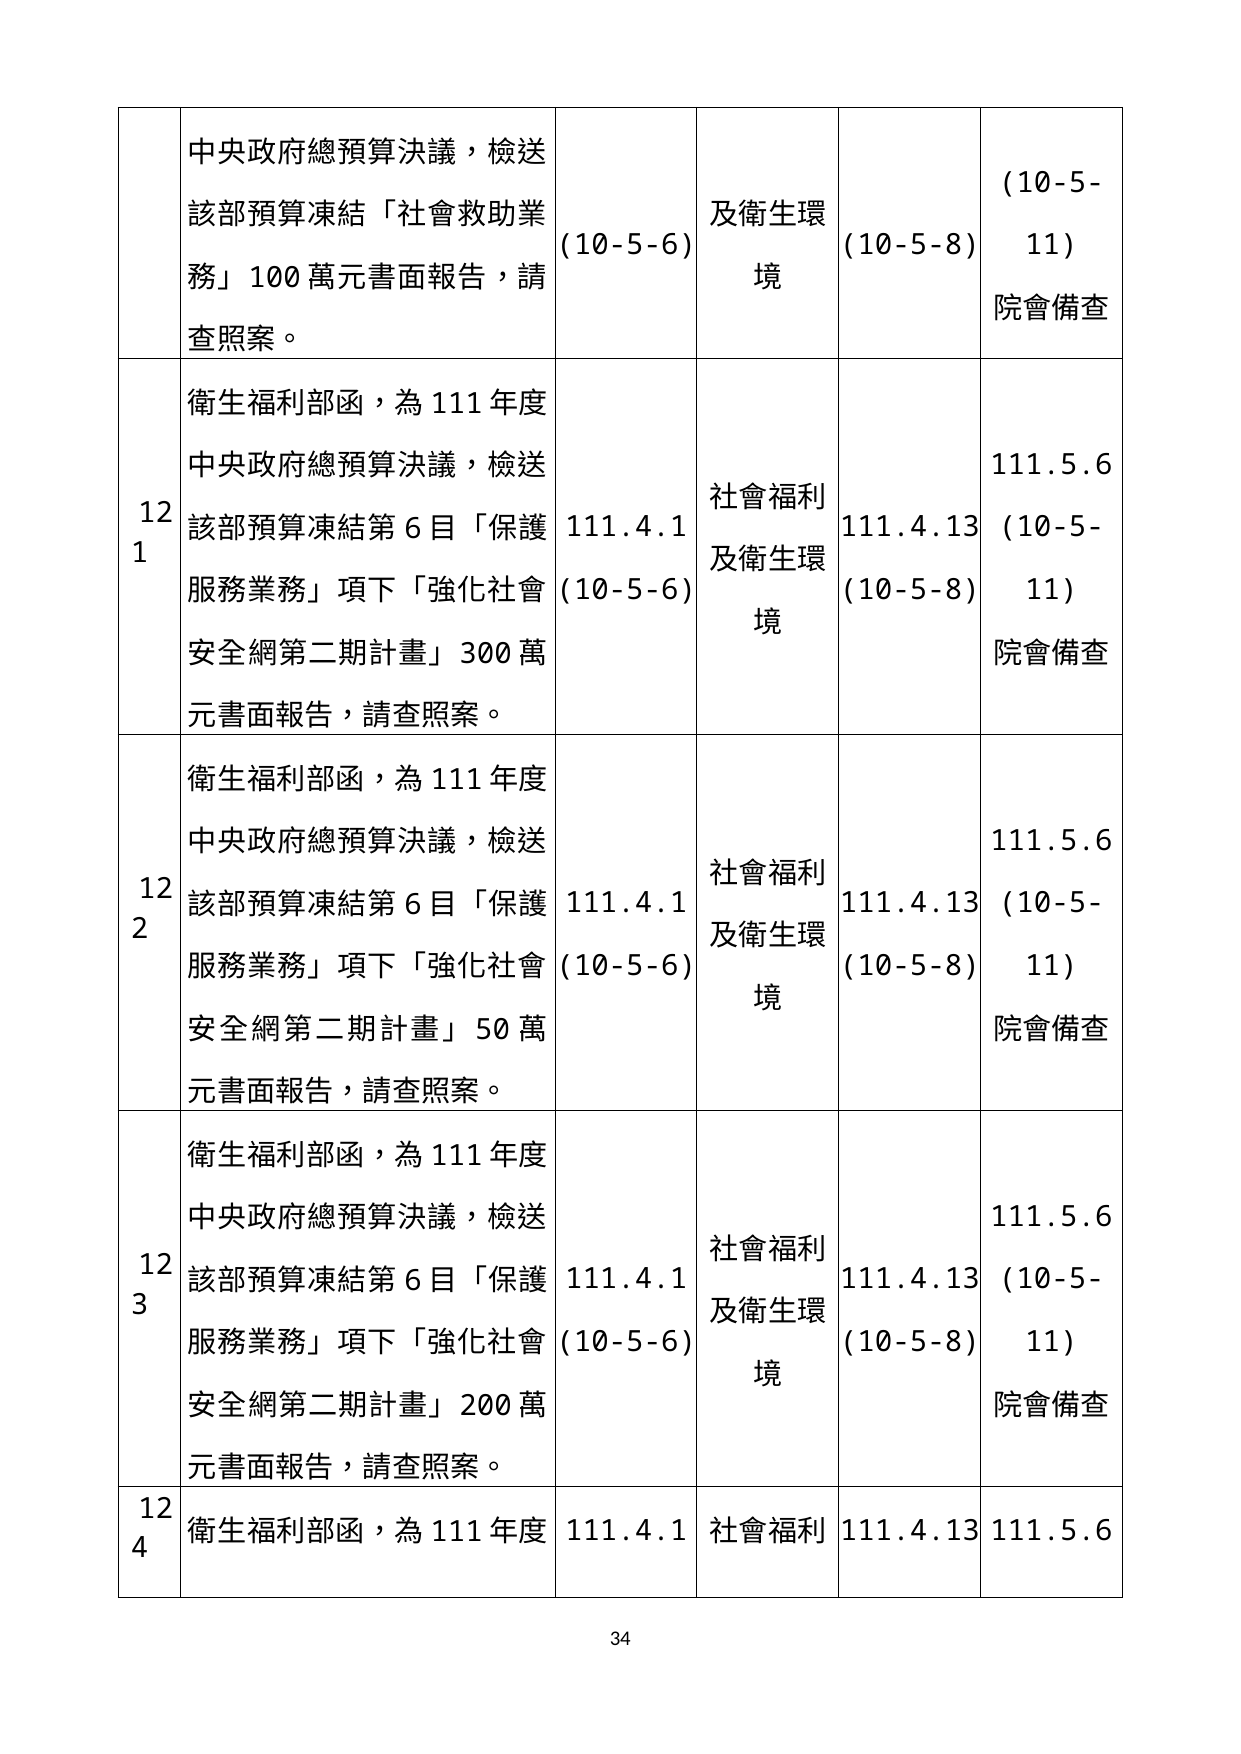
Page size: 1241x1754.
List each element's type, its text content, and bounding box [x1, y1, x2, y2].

table_cell 111.4.1 [556, 1487, 696, 1597]
table_cell 111.4.13 (10-5-8) [839, 735, 980, 1110]
table_cell 衛生福利部函，為111年度中央政府總預算決議，檢送該部預算凍結第6目「保護服務業務」項下「強化社會安全網第二期計畫」50萬元書面報告，請查照案。 [181, 735, 555, 1110]
table_cell 111.4.1 (10-5-6) [556, 1111, 696, 1486]
table_cell 及衛生環境 [697, 108, 838, 358]
table_cell [119, 1487, 180, 1597]
table_cell 111.5.6 (10-5-11) 院會備查 [981, 735, 1122, 1110]
table_cell 111.5.6 (10-5-11) 院會備查 [981, 1111, 1122, 1486]
table_cell 111.4.13 (10-5-8) [839, 359, 980, 734]
table_cell 社會福利及衛生環境 [697, 735, 838, 1110]
table_cell 社會福利及衛生環境 [697, 1111, 838, 1486]
table_cell (10-5-8) [839, 108, 980, 358]
table_cell 衛生福利部函，為111年度 [181, 1487, 555, 1597]
table_cell [119, 735, 180, 1110]
table_cell (10-5-11) 院會備查 [981, 108, 1122, 358]
table_cell 111.4.1 (10-5-6) [556, 735, 696, 1110]
table_cell 衛生福利部函，為111年度中央政府總預算決議，檢送該部預算凍結第6目「保護服務業務」項下「強化社會安全網第二期計畫」300萬元書面報告，請查照案。 [181, 359, 555, 734]
table_cell (10-5-6) [556, 108, 696, 358]
table_cell [119, 1111, 180, 1486]
table_cell 社會福利 [697, 1487, 838, 1597]
table_cell 111.4.1 (10-5-6) [556, 359, 696, 734]
table_cell [119, 108, 180, 358]
table_cell 中央政府總預算決議，檢送該部預算凍結「社會救助業務」100萬元書面報告，請查照案。 [181, 108, 555, 358]
table_cell 衛生福利部函，為111年度中央政府總預算決議，檢送該部預算凍結第6目「保護服務業務」項下「強化社會安全網第二期計畫」200萬元書面報告，請查照案。 [181, 1111, 555, 1486]
table_cell 社會福利及衛生環境 [697, 359, 838, 734]
table_cell 111.4.13 (10-5-8) [839, 1111, 980, 1486]
table_cell [119, 359, 180, 734]
table_cell 111.4.13 [839, 1487, 980, 1597]
table_cell 111.5.6 [981, 1487, 1122, 1597]
table_cell 111.5.6 (10-5-11) 院會備查 [981, 359, 1122, 734]
